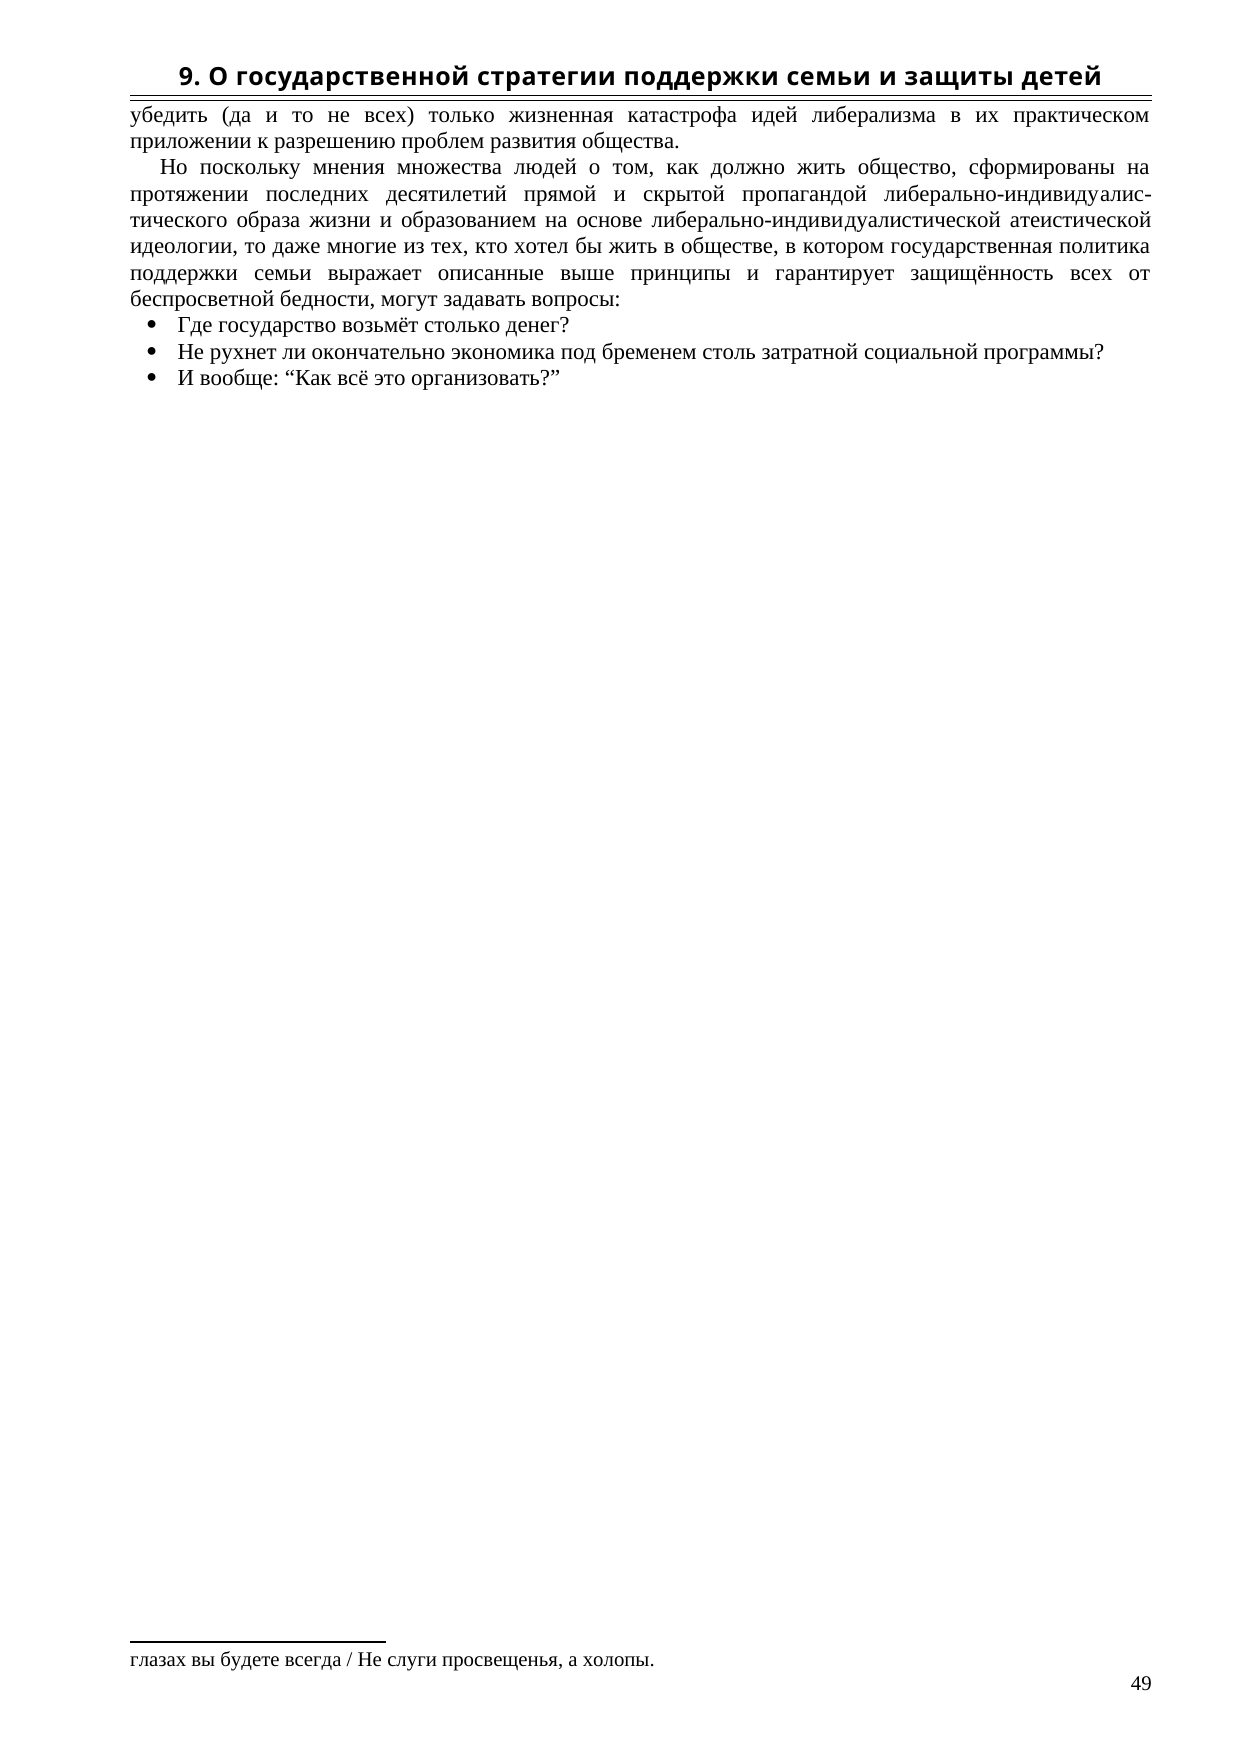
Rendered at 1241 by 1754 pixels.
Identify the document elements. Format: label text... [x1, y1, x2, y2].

text глазах вы будете всегда / Не слуги просвещенья, а холопы. [130, 1648, 1152, 1671]
text Конечно, описанная выше стратегия оказания финансовой поддержки семье соответственно целям общественного развития в русле определённой политической концепции противна духу либерализма-индивидуализма, полагающему, что каждый должен решать свои проблемы сам, а те, кто к этому не способны, — должны «освободить место под солнцем для более здоровых и сильных». Сторонникам такого рода мнений доказывать что-либо на словах — напрасный труд: их может убедить (да и то не всех) только жизненная катастрофа идей либерализма в их практическом приложении к разрешению проблем развития общества. [130, 101, 1152, 153]
list И вообще: “Как всё это организовать?” [148, 364, 1152, 391]
text Но поскольку мнения множества людей о том, как должно жить общество, сформированы на протяжении последних десятилетий прямой и скрытой пропагандой либерально-индивиду­алис­тического образа жизни и образованием на основе либерально-индиви­дуалис­тической атеистической идеологии, то даже многие из тех, кто хотел бы жить в обществе, в котором государственная политика поддержки семьи выражает описанные выше принципы и гарантирует защищённость всех от беспросветной бедности, могут задавать вопросы: [130, 153, 1152, 311]
list Где государство возьмёт столько денег? [148, 311, 1152, 338]
list Не рухнет ли окончательно экономика под бременем столь затратной социальной программы? [148, 338, 1152, 364]
